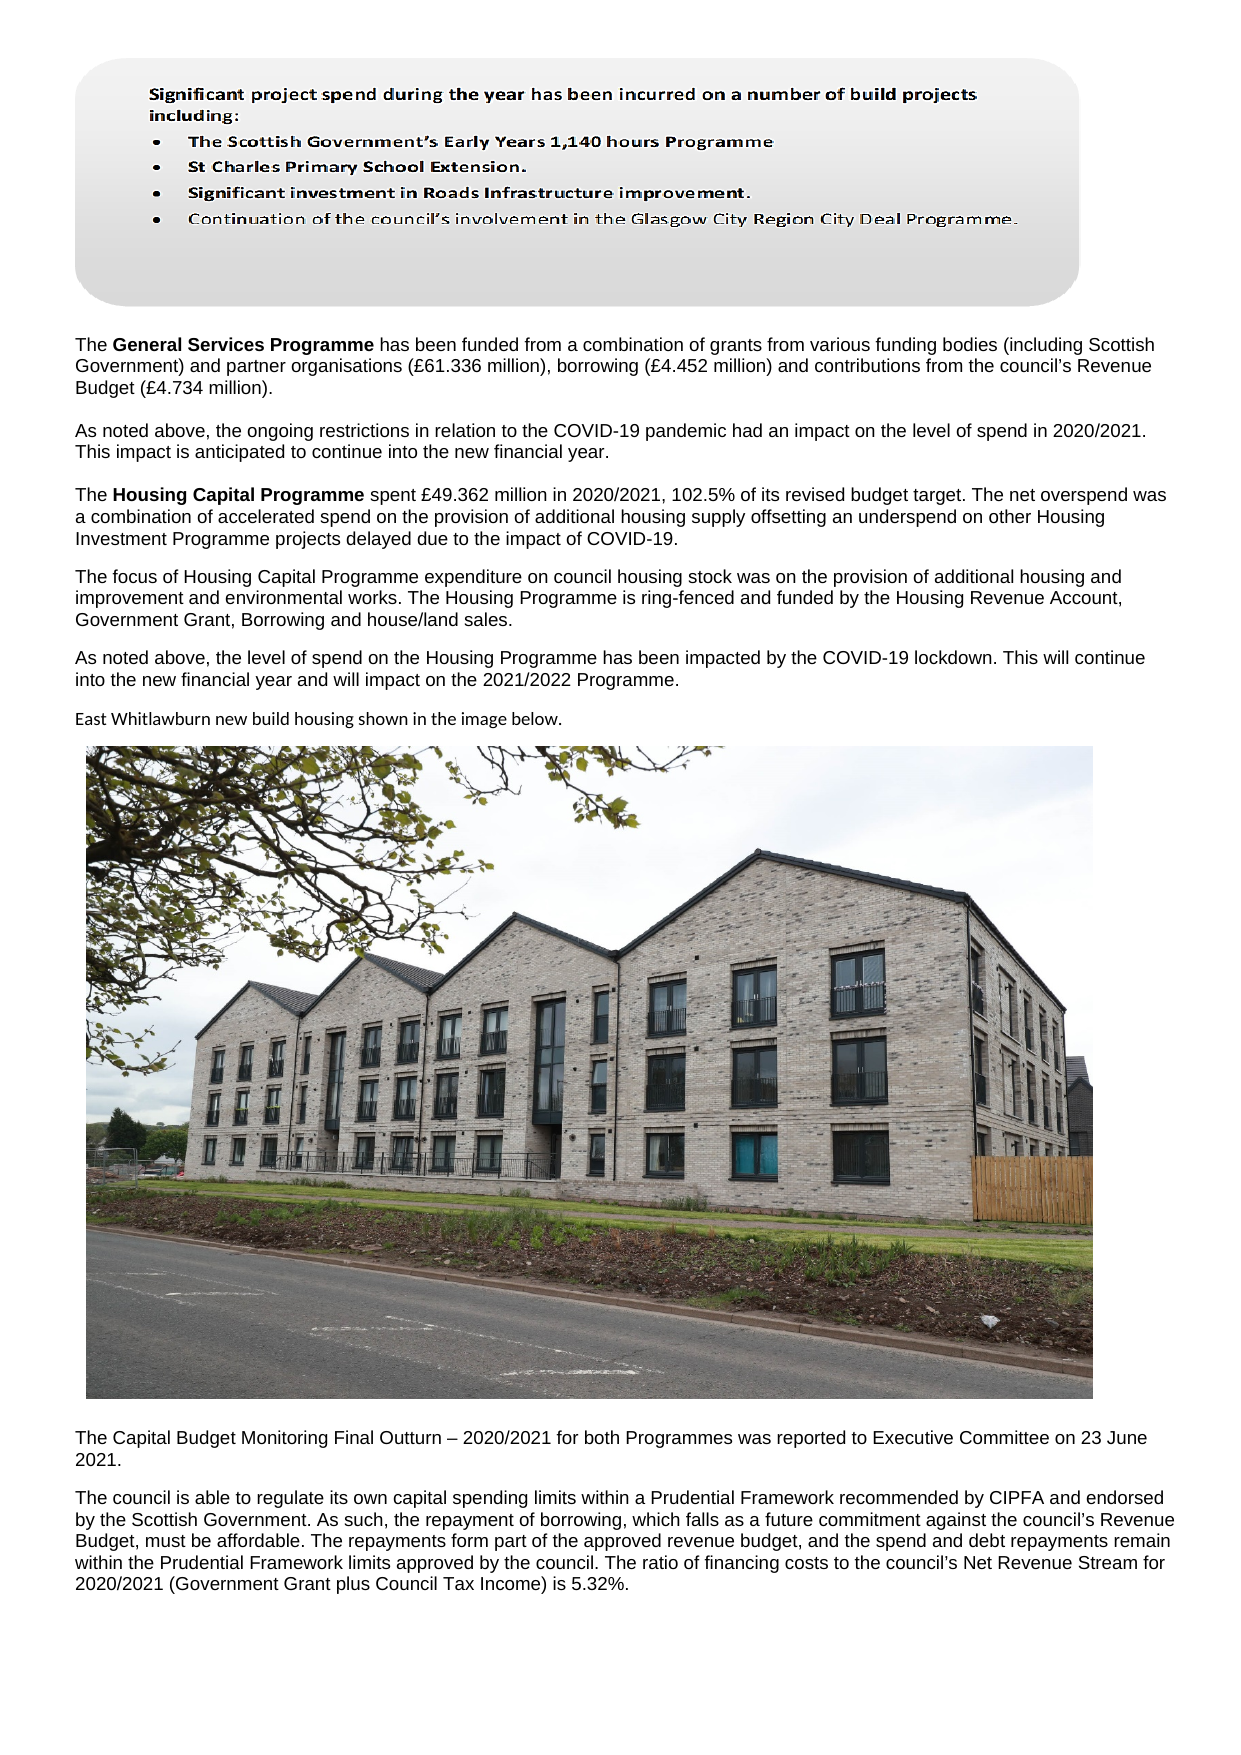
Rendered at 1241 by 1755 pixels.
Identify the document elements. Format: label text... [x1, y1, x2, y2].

text The council is able to regulate its own capital spending limits within a Prudential Framework recommended by CIPFA and endorsed by the Scottish Government. As such, the repayment of borrowing, which falls as a future commitment against the council’s Revenue Budget, must be affordable. The repayments form part of the approved revenue budget, and the spend and debt repayments remain within the Prudential Framework limits approved by the council. The ratio of financing costs to the council’s Net Revenue Stream for 2020/2021 (Government Grant plus Council Tax Income) is 5.32%. [75, 1487, 1180, 1594]
text As noted above, the level of spend on the Housing Programme has been impacted by the COVID-19 lockdown. This will continue into the new financial year and will impact on the 2021/2022 Programme. [75, 647, 1180, 690]
text The focus of Housing Capital Programme expenditure on council housing stock was on the provision of additional housing and improvement and environmental works. The Housing Programme is ring-fenced and funded by the Housing Revenue Account, Government Grant, Borrowing and house/land sales. [75, 566, 1180, 630]
subtitle The General Services Programme has been funded from a combination of grants from various funding bodies (including Scottish Government) and partner organisations (£61.336 million), borrowing (£4.452 million) and contributions from the council’s Revenue Budget (£4.734 million). [75, 333, 1180, 398]
text The Housing Capital Programme spent £49.362 million in 2020/2021, 102.5% of its revised budget target. The net overspend was a combination of accelerated spend on the provision of additional housing supply offsetting an underspend on other Housing Investment Programme projects delayed due to the impact of COVID-19. [75, 463, 1180, 549]
text East Whitlawburn new build housing shown in the image below. [75, 707, 1180, 730]
table_header [75, 746, 86, 1399]
subtitle As noted above, the ongoing restrictions in relation to the COVID-19 pandemic had an impact on the level of spend in 2020/2021. This impact is anticipated to continue into the new financial year. [75, 419, 1180, 463]
text The Capital Budget Monitoring Final Outturn – 2020/2021 for both Programmes was reported to Executive Committee on 23 June 2021. [75, 1399, 1180, 1470]
table_header [1093, 746, 1101, 1399]
